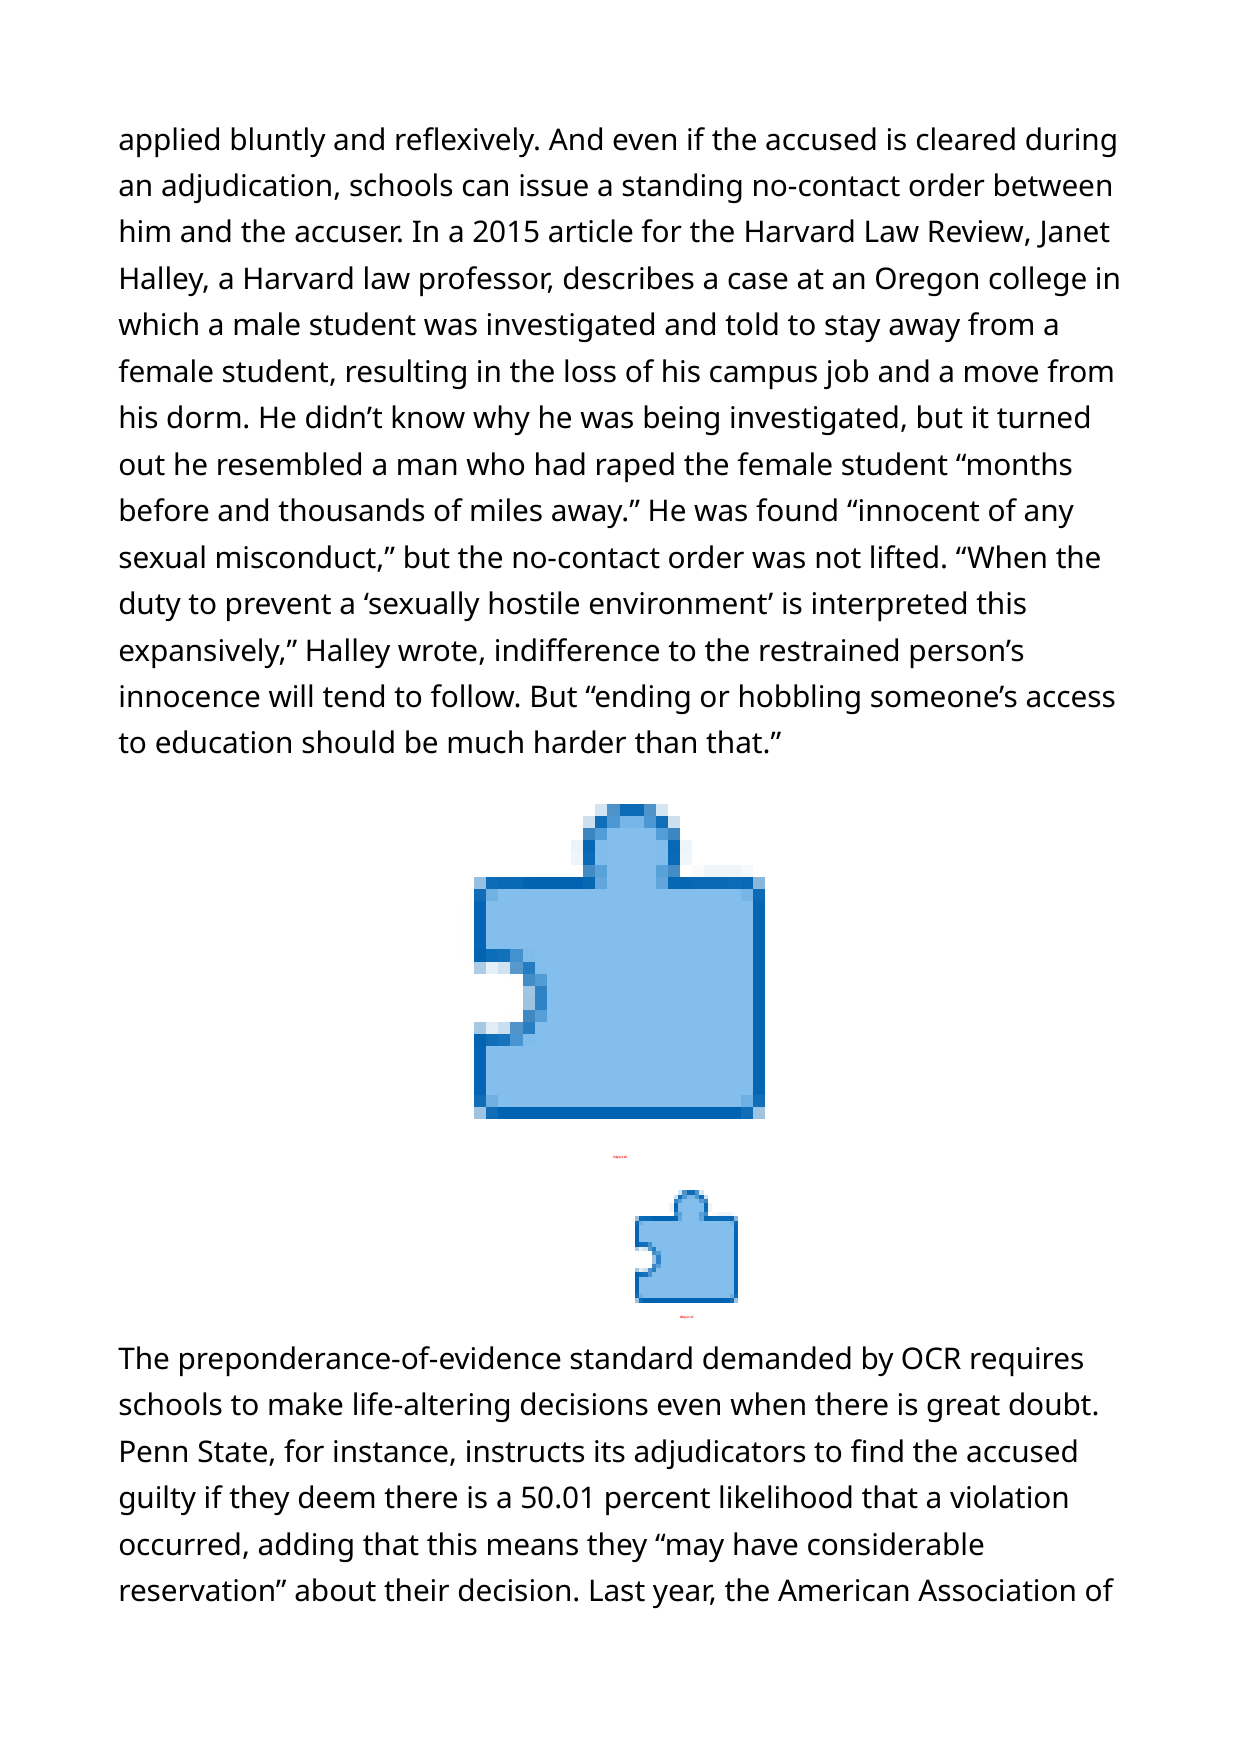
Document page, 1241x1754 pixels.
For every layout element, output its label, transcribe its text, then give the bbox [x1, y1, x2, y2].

text applied bluntly and reflexively. And even if the accused is cleared during an adjudication, schools can issue a standing no-contact order between him and the accuser. In a 2015 article for the Harvard Law Review, Janet Halley, a Harvard law professor, describes a case at an Oregon college in which a male student was investigated and told to stay away from a female student, resulting in the loss of his campus job and a move from his dorm. He didn’t know why he was being investigated, but it turned out he resembled a man who had raped the female student “months before and thousands of miles away.” He was found “innocent of any sexual misconduct,” but the no-contact order was not lifted. “When the duty to prevent a ‘sexually hostile environment’ is interpreted this expansively,” Halley wrote, indifference to the restrained person’s innocence will tend to follow. But “ending or hobbling someone’s access to education should be much harder than that.” [118, 118, 1122, 762]
text The preponderance-of-evidence standard demanded by OCR requires schools to make life-altering decisions even when there is great doubt. Penn State, for instance, instructs its adjudicators to find the accused guilty if they deem there is a 50.01 percent likelihood that a violation occurred, adding that this means they “may have considerable reservation” about their decision. Last year, the American Association of [118, 1337, 1122, 1610]
